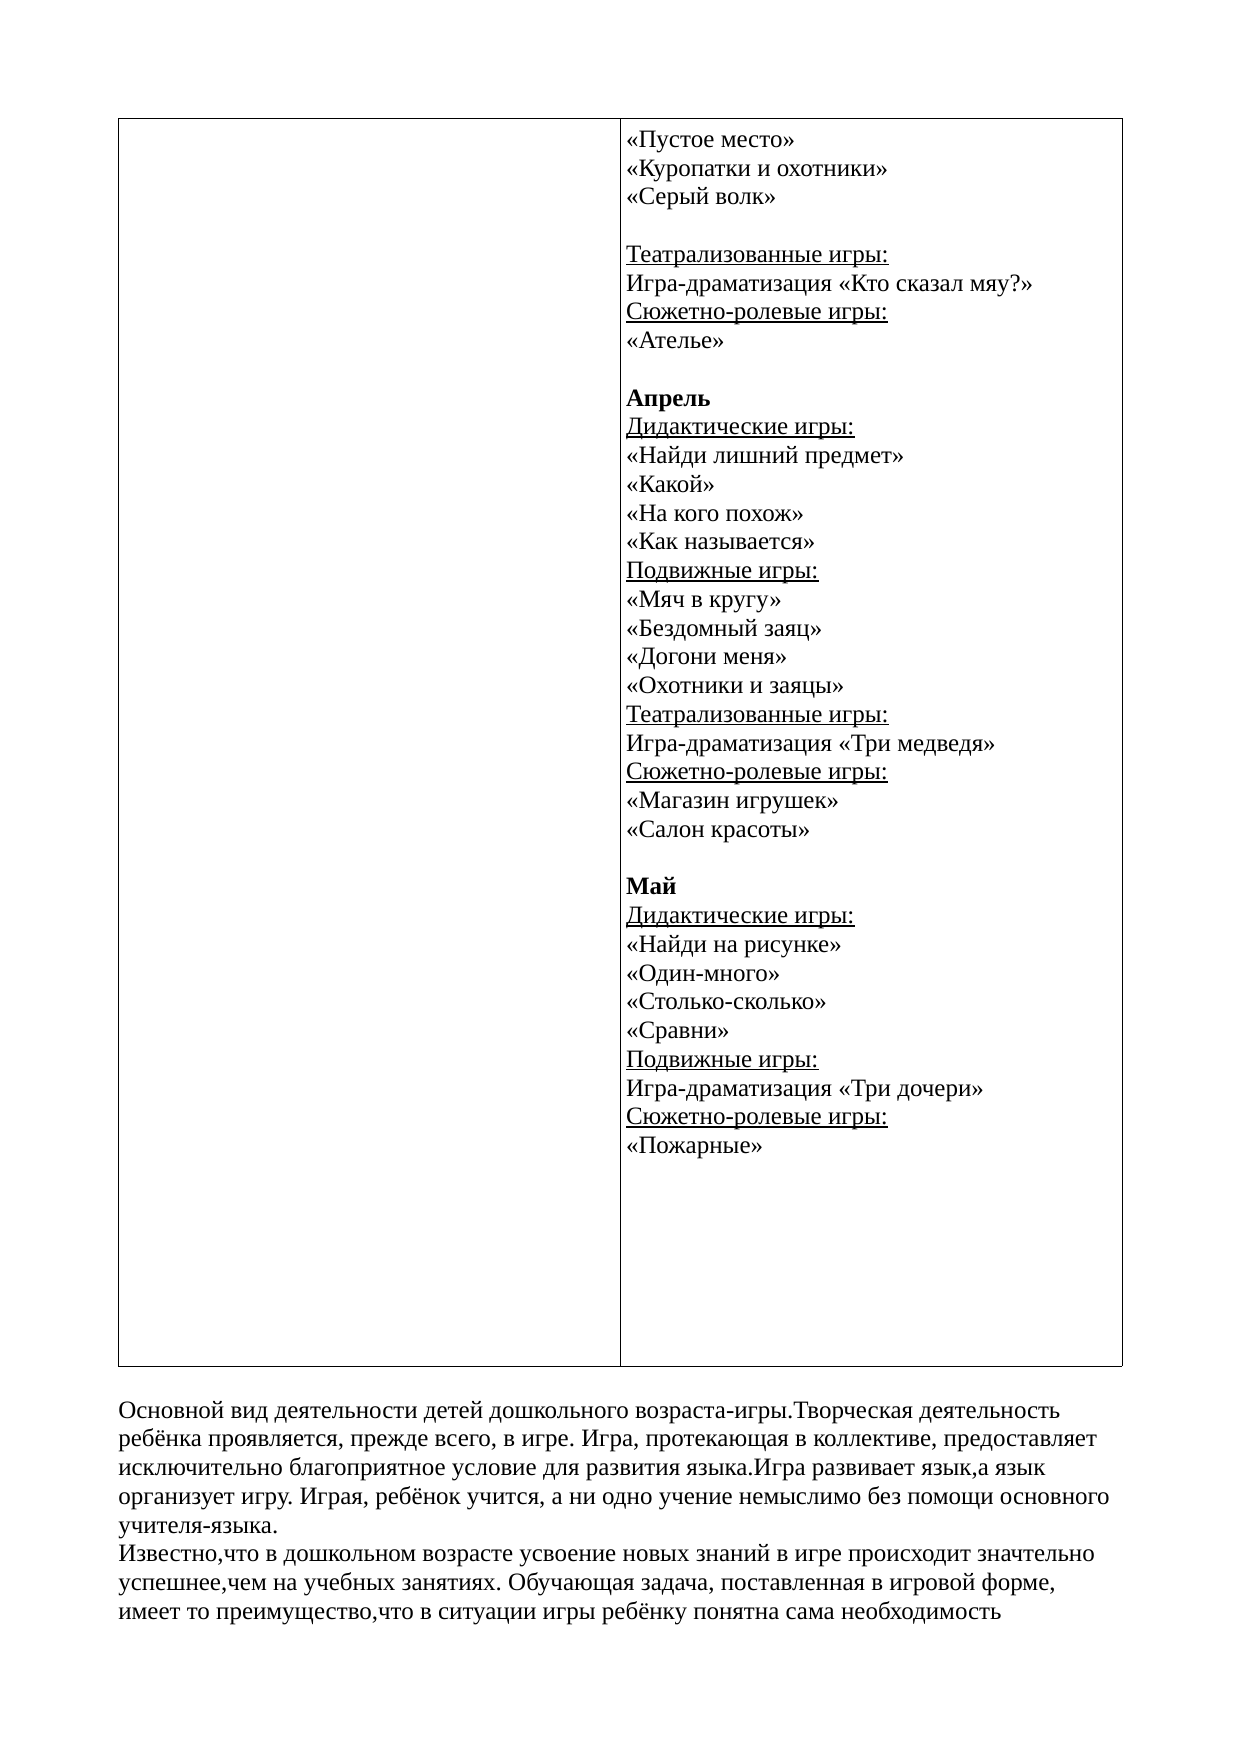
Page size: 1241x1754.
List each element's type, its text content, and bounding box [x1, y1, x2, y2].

table_cell [119, 119, 620, 1366]
text Основной вид деятельности детей дошкольного возраста-игры.Творческая деятельность ребёнка проявляется, прежде всего, в игре. Игра, протекающая в коллективе, предоставляет исключительно благоприятное условие для развития языка.Игра развивает язык,а язык организует игру. Играя, ребёнок учится, а ни одно учение немыслимо без помощи основного учителя-языка. [118, 1395, 1122, 1538]
table_cell «Пустое место» «Куропатки и охотники» «Серый волк» Театрализованные игры: Игра-драматизация «Кто сказал мяу?» Сюжетно-ролевые игры: «Ателье» Апрель Дидактические игры: «Найди лишний предмет» «Какой» «На кого похож» «Как называется» Подвижные игры: «Мяч в кругу» «Бездомный заяц» «Догони меня» «Охотники и заяцы» Театрализованные игры: Игра-драматизация «Три медведя» Сюжетно-ролевые игры: «Магазин игрушек» «Салон красоты» Май Дидактические игры: «Найди на рисунке» «Один-много» «Столько-сколько» «Сравни» Подвижные игры: Игра-драматизация «Три дочери» Сюжетно-ролевые игры: «Пожарные» [621, 119, 1122, 1366]
text Известно,что в дошкольном возрасте усвоение новых знаний в игре происходит значтельно успешнее,чем на учебных занятиях. Обучающая задача, поставленная в игровой форме, имеет то преимущество,что в ситуации игры ребёнку понятна сама необходимость [118, 1538, 1122, 1625]
